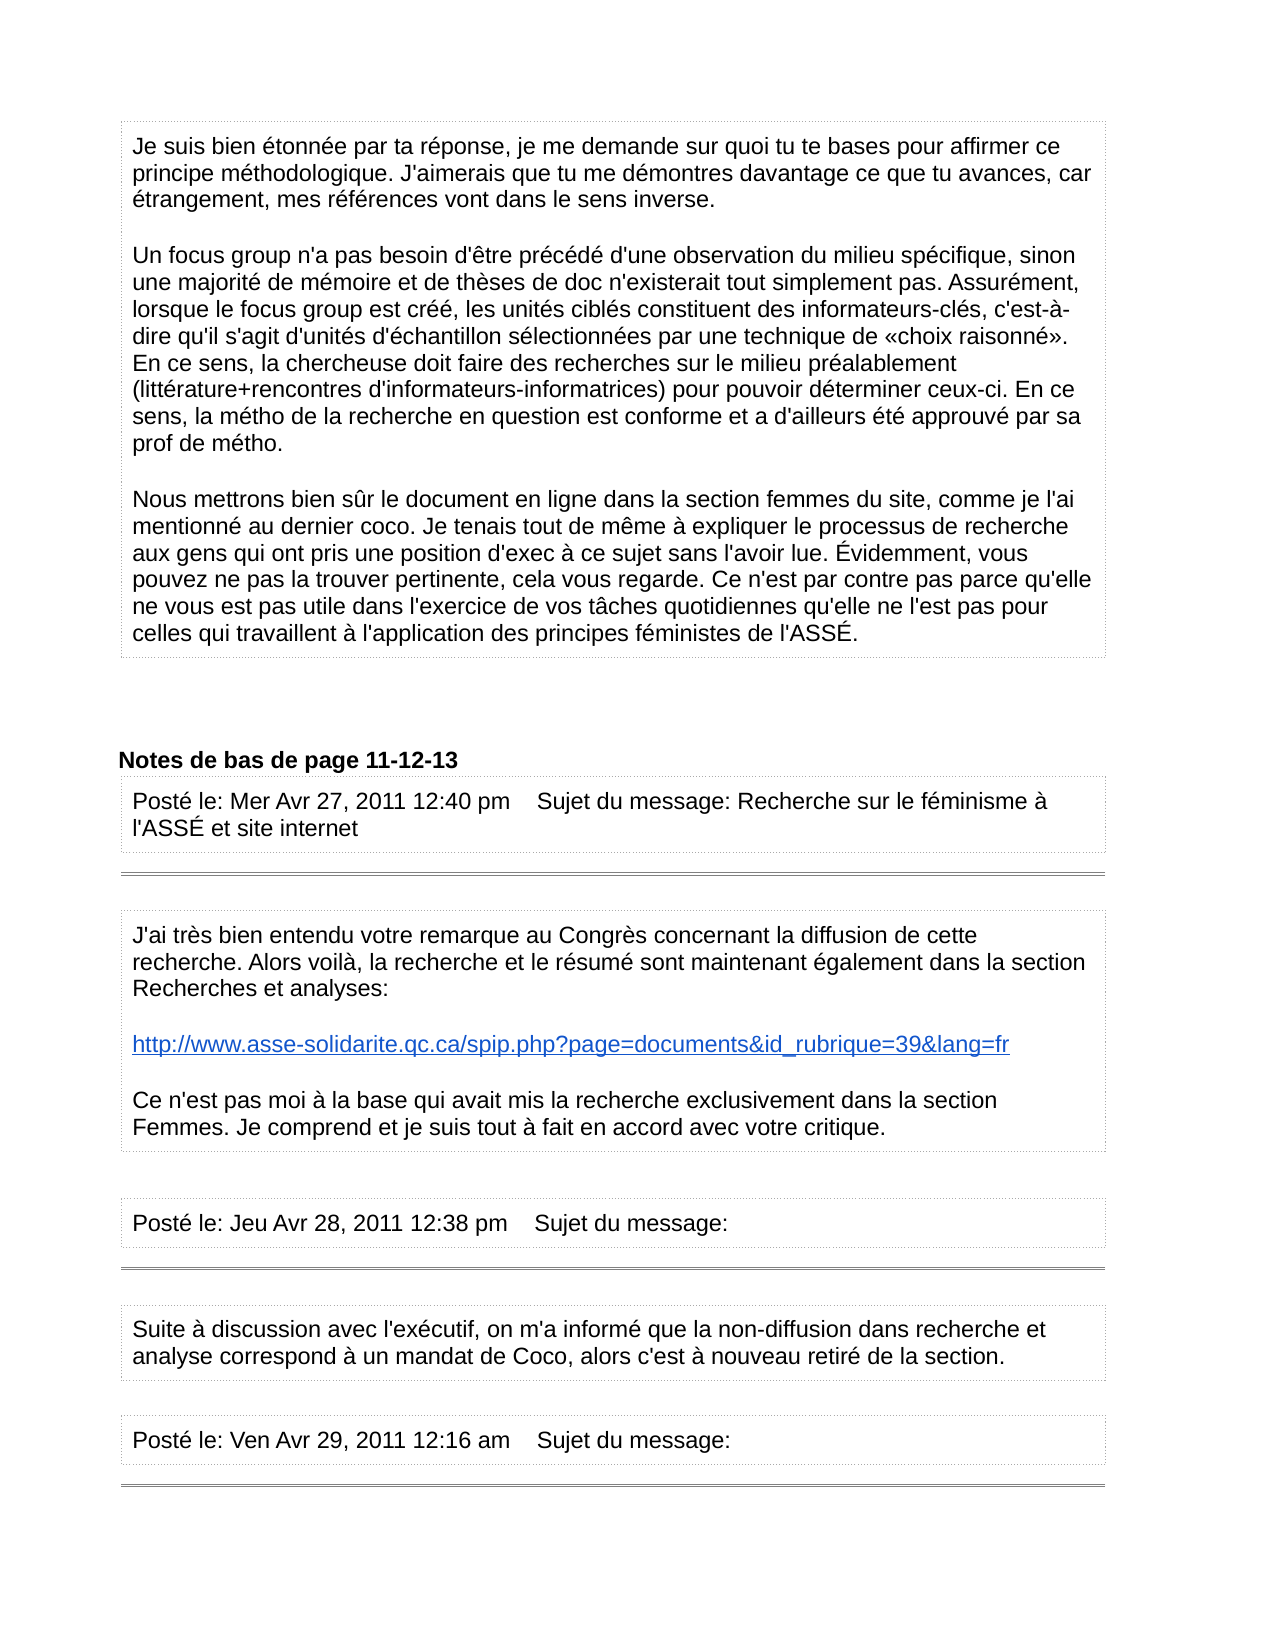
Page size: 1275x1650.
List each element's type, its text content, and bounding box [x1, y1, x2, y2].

table_cell [118, 855, 1108, 907]
text Notes de bas de page 11-12-13 [118, 660, 1157, 773]
table_header Posté le: Jeu Avr 28, 2011 12:38 pm Sujet du message: [118, 1195, 1108, 1250]
table_cell Je suis bien étonnée par ta réponse, je me demande sur quoi tu te bases pour affirmer ce principe méthodologique. J'aimerais que tu me démontres davantage ce que tu avances, car étrangement, mes références vont dans le sens inverse. Un focus group n'a pas besoin d'être précédé d'une observation du milieu spécifique, sinon une majorité de mémoire et de thèses de doc n'existerait tout simplement pas. Assurément, lorsque le focus group est créé, les unités ciblés constituent des informateurs-clés, c'est-à-dire qu'il s'agit d'unités d'échantillon sélectionnées par une technique de «choix raisonné». En ce sens, la chercheuse doit faire des recherches sur le milieu préalablement (littérature+rencontres d'informateurs-informatrices) pour pouvoir déterminer ceux-ci. En ce sens, la métho de la recherche en question est conforme et a d'ailleurs été approuvé par sa prof de métho. Nous mettrons bien sûr le document en ligne dans la section femmes du site, comme je l'ai mentionné au dernier coco. Je tenais tout de même à expliquer le processus de recherche aux gens qui ont pris une position d'exec à ce sujet sans l'avoir lue. Évidemment, vous pouvez ne pas la trouver pertinente, cela vous regarde. Ce n'est par contre pas parce qu'elle ne vous est pas utile dans l'exercice de vos tâches quotidiennes qu'elle ne l'est pas pour celles qui travaillent à l'application des principes féministes de l'ASSÉ. [118, 118, 1108, 660]
table_cell Suite à discussion avec l'exécutif, on m'a informé que la non-diffusion dans recherche et analyse correspond à un mandat de Coco, alors c'est à nouveau retiré de la section. [118, 1302, 1108, 1383]
table_header Posté le: Ven Avr 29, 2011 12:16 am Sujet du message: [118, 1412, 1108, 1467]
table_header Posté le: Mer Avr 27, 2011 12:40 pm Sujet du message: Recherche sur le féminisme à l'ASSÉ et site internet [118, 774, 1108, 855]
table_cell [118, 1250, 1108, 1302]
table_cell [118, 1467, 1108, 1519]
table_cell J'ai très bien entendu votre remarque au Congrès concernant la diffusion de cette recherche. Alors voilà, la recherche et le résumé sont maintenant également dans la section Recherches et analyses: http://www.asse-solidarite.qc.ca/spip.php?page=documents&id_rubrique=39&lang=fr Ce n'est pas moi à la base qui avait mis la recherche exclusivement dans la section Femmes. Je comprend et je suis tout à fait en accord avec votre critique. [118, 907, 1108, 1154]
